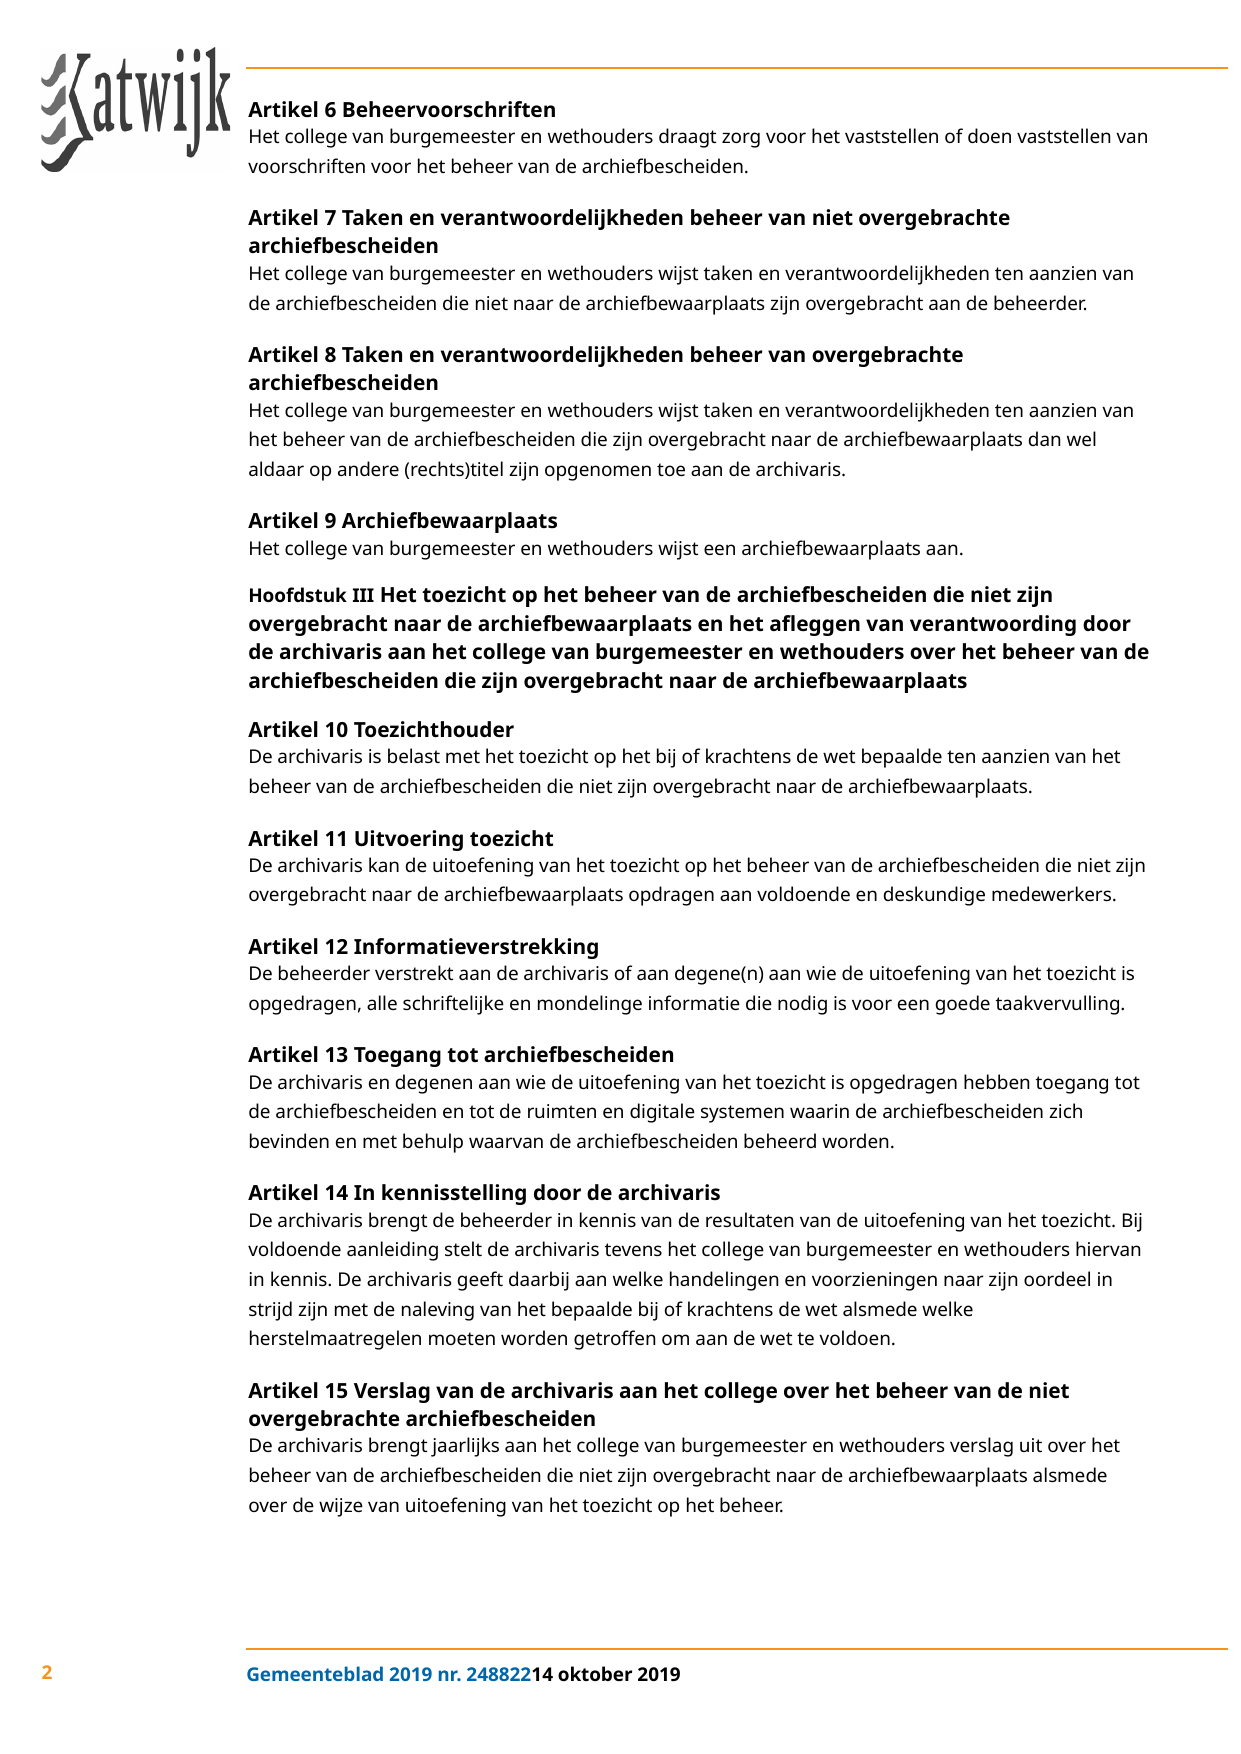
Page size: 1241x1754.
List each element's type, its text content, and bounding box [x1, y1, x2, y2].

text Artikel 9 Archiefbewaarplaats [248, 507, 1152, 535]
text De archivaris is belast met het toezicht op het bij of krachtens de wet bepaalde ten aanzien van het beheer van de archiefbescheiden die niet zijn overgebracht naar de archiefbewaarplaats. [248, 744, 1152, 799]
text Het college van burgemeester en wethouders wijst taken en verantwoordelijkheden ten aanzien van het beheer van de archiefbescheiden die zijn overgebracht naar de archiefbewaarplaats dan wel aldaar op andere (rechts)titel zijn opgenomen toe aan de archivaris. [248, 397, 1152, 482]
text Artikel 12 Informatieverstrekking [248, 932, 1152, 961]
text Artikel 6 Beheervoorschriften [248, 95, 1152, 123]
text De archivaris brengt jaarlijks aan het college van burgemeester en wethouders verslag uit over het beheer van de archiefbescheiden die niet zijn overgebracht naar de archiefbewaarplaats alsmede over de wijze van uitoefening van het toezicht op het beheer. [248, 1433, 1152, 1517]
text Artikel 15 Verslag van de archivaris aan het college over het beheer van de niet overgebrachte archiefbescheiden [248, 1376, 1152, 1433]
text Hoofdstuk III Het toezicht op het beheer van de archiefbescheiden die niet zijn overgebracht naar de archiefbewaarplaats en het afleggen van verantwoording door de archivaris aan het college van burgemeester en wethouders over het beheer van de archiefbescheiden die zijn overgebracht naar de archiefbewaarplaats [248, 581, 1152, 694]
text Het college van burgemeester en wethouders wijst taken en verantwoordelijkheden ten aanzien van de archiefbescheiden die niet naar de archiefbewaarplaats zijn overgebracht aan de beheerder. [248, 260, 1152, 315]
text Artikel 13 Toegang tot archiefbescheiden [248, 1041, 1152, 1069]
text De archivaris kan de uitoefening van het toezicht op het beheer van de archiefbescheiden die niet zijn overgebracht naar de archiefbewaarplaats opdragen aan voldoende en deskundige medewerkers. [248, 852, 1152, 907]
text Het college van burgemeester en wethouders wijst een archiefbewaarplaats aan. [248, 535, 1152, 561]
text Het college van burgemeester en wethouders draagt zorg voor het vaststellen of doen vaststellen van voorschriften voor het beheer van de archiefbescheiden. [248, 123, 1152, 178]
text De archivaris en degenen aan wie de uitoefening van het toezicht is opgedragen hebben toegang tot de archiefbescheiden en tot de ruimten en digitale systemen waarin de archiefbescheiden zich bevinden en met behulp waarvan de archiefbescheiden beheerd worden. [248, 1069, 1152, 1154]
picture [41, 47, 231, 172]
text De beheerder verstrekt aan de archivaris of aan degene(n) aan wie de uitoefening van het toezicht is opgedragen, alle schriftelijke en mondelinge informatie die nodig is voor een goede taakvervulling. [248, 961, 1152, 1016]
text Artikel 8 Taken en verantwoordelijkheden beheer van overgebrachte archiefbescheiden [248, 340, 1152, 397]
text Artikel 7 Taken en verantwoordelijkheden beheer van niet overgebrachte archiefbescheiden [248, 203, 1152, 260]
text Artikel 14 In kennisstelling door de archivaris [248, 1178, 1152, 1207]
text De archivaris brengt de beheerder in kennis van de resultaten van de uitoefening van het toezicht. Bij voldoende aanleiding stelt de archivaris tevens het college van burgemeester en wethouders hiervan in kennis. De archivaris geeft daarbij aan welke handelingen en voorzieningen naar zijn oordeel in strijd zijn met de naleving van het bepaalde bij of krachtens de wet alsmede welke herstelmaatregelen moeten worden getroffen om aan de wet te voldoen. [248, 1207, 1152, 1351]
text Artikel 11 Uitvoering toezicht [248, 824, 1152, 852]
text Artikel 10 Toezichthouder [248, 715, 1152, 744]
